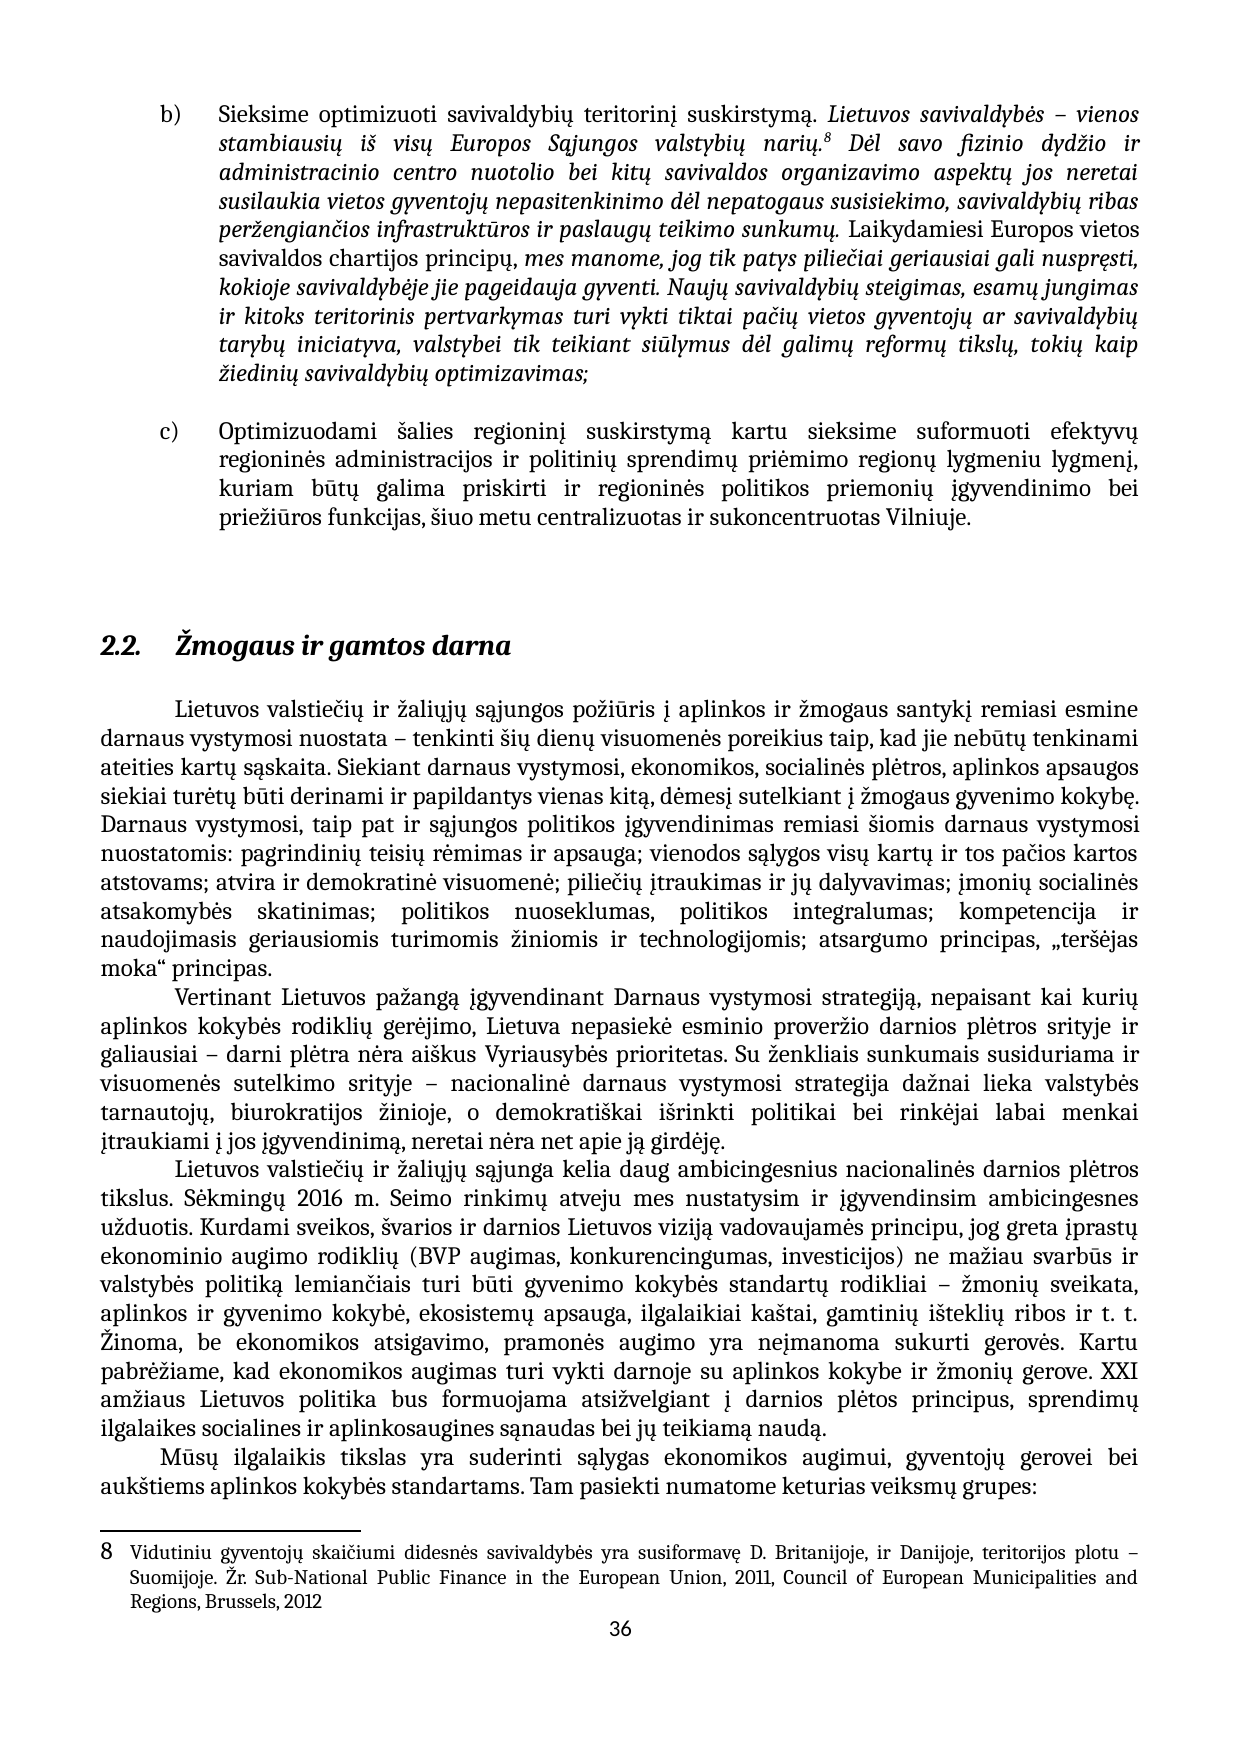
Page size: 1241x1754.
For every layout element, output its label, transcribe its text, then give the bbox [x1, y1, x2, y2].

text Mūsų ilgalaikis tikslas yra suderinti sąlygas ekonomikos augimui, gyventojų gerovei bei aukštiems aplinkos kokybės standartams. Tam pasiekti numatome keturias veiksmų grupes: [100, 1443, 1140, 1500]
list Vidutiniu gyventojų skaičiumi didesnės savivaldybės yra susiformavę D. Britanijoje, ir Danijoje, teritorijos plotu – Suomijoje. Žr. Sub-National Public Finance in the European Union, 2011, Council of European Municipalities and Regions, Brussels, 2012 http://www.ccre.org/docs/Note_CCRE_Dexia_EN.pdf [100, 1537, 1140, 1614]
text Vertinant Lietuvos pažangą įgyvendinant Darnaus vystymosi strategiją, nepaisant kai kurių aplinkos kokybės rodiklių gerėjimo, Lietuva nepasiekė esminio proveržio darnios plėtros srityje ir galiausiai – darni plėtra nėra aiškus Vyriausybės prioritetas. Su ženkliais sunkumais susiduriama ir visuomenės sutelkimo srityje – nacionalinė darnaus vystymosi strategija dažnai lieka valstybės tarnautojų, biurokratijos žinioje, o demokratiškai išrinkti politikai bei rinkėjai labai menkai įtraukiami į jos įgyvendinimą, neretai nėra net apie ją girdėję. [100, 983, 1140, 1155]
list Sieksime optimizuoti savivaldybių teritorinį suskirstymą. Lietuvos savivaldybės – vienos stambiausių iš visų Europos Sąjungos valstybių narių. Dėl savo fizinio dydžio ir administracinio centro nuotolio bei kitų savivaldos organizavimo aspektų jos neretai susilaukia vietos gyventojų nepasitenkinimo dėl nepatogaus susisiekimo, savivaldybių ribas peržengiančios infrastruktūros ir paslaugų teikimo sunkumų. Laikydamiesi Europos vietos savivaldos chartijos principų, mes manome, jog tik patys piliečiai geriausiai gali nuspręsti, kokioje savivaldybėje jie pageidauja gyventi. Naujų savivaldybių steigimas, esamų jungimas ir kitoks teritorinis pertvarkymas turi vykti tiktai pačių vietos gyventojų ar savivaldybių tarybų iniciatyva, valstybei tik teikiant siūlymus dėl galimų reformų tikslų, tokių kaip žiedinių savivaldybių optimizavimas; [159, 100, 1140, 388]
text Lietuvos valstiečių ir žaliųjų sąjungos požiūris į aplinkos ir žmogaus santykį remiasi esmine darnaus vystymosi nuostata – tenkinti šių dienų visuomenės poreikius taip, kad jie nebūtų tenkinami ateities kartų sąskaita. Siekiant darnaus vystymosi, ekonomikos, socialinės plėtros, aplinkos apsaugos siekiai turėtų̨ būti derinami ir papildantys vienas kitą, dėmesį sutelkiant į žmogaus gyvenimo kokybę. Darnaus vystymosi, taip pat ir sąjungos politikos įgyvendinimas remiasi šiomis darnaus vystymosi nuostatomis: pagrindinių teisių rėmimas ir apsauga; vienodos sąlygos visų kartų ir tos pačios kartos atstovams; atvira ir demokratinė visuomenė; piliečių įtraukimas ir jų dalyvavimas; įmonių socialinės atsakomybės skatinimas; politikos nuoseklumas, politikos integralumas; kompetencija ir naudojimasis geriausiomis turimomis žiniomis ir technologijomis; atsargumo principas, „teršėjas moka“ principas. [100, 695, 1140, 983]
subtitle Žmogaus ir gamtos darna [100, 629, 1140, 662]
list Optimizuodami šalies regioninį suskirstymą kartu sieksime suformuoti efektyvų regioninės administracijos ir politinių sprendimų priėmimo regionų lygmeniu lygmenį, kuriam būtų galima priskirti ir regioninės politikos priemonių įgyvendinimo bei priežiūros funkcijas, šiuo metu centralizuotas ir sukoncentruotas Vilniuje. [159, 417, 1140, 532]
text Lietuvos valstiečių ir žaliųjų sąjunga kelia daug ambicingesnius nacionalinės darnios plėtros tikslus. Sėkmingų 2016 m. Seimo rinkimų atveju mes nustatysim ir įgyvendinsim ambicingesnes užduotis. Kurdami sveikos, švarios ir darnios Lietuvos viziją vadovaujamės principu, jog greta įprastų ekonominio augimo rodiklių (BVP augimas, konkurencingumas, investicijos) ne mažiau svarbūs ir valstybės politiką lemiančiais turi būti gyvenimo kokybės standartų rodikliai – žmonių sveikata, aplinkos ir gyvenimo kokybė, ekosistemų apsauga, ilgalaikiai kaštai, gamtinių išteklių ribos ir t. t. Žinoma, be ekonomikos atsigavimo, pramonės augimo yra neįmanoma sukurti gerovės. Kartu pabrėžiame, kad ekonomikos augimas turi vykti darnoje su aplinkos kokybe ir žmonių gerove. XXI amžiaus Lietuvos politika bus formuojama atsižvelgiant į darnios plėtos principus, sprendimų ilgalaikes socialines ir aplinkosaugines sąnaudas bei jų teikiamą naudą. [100, 1155, 1140, 1443]
